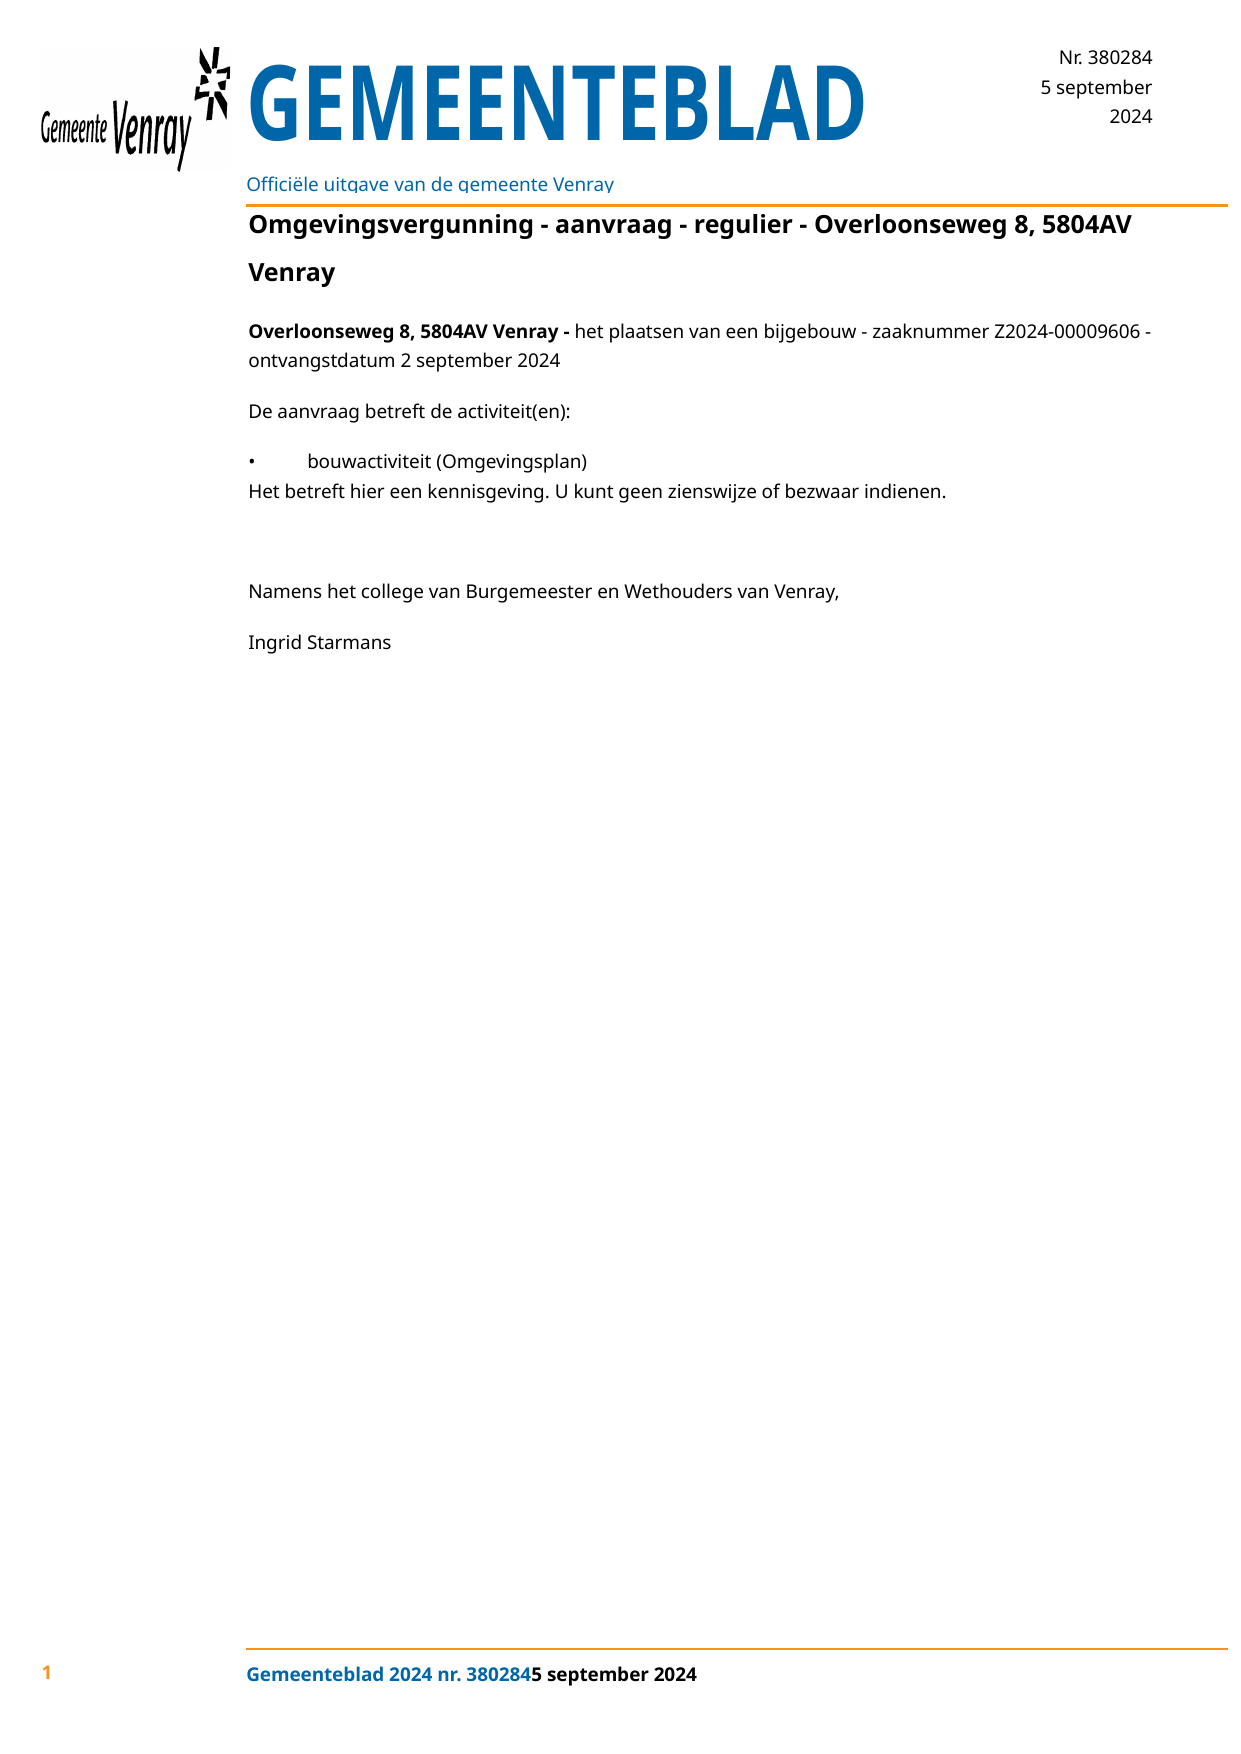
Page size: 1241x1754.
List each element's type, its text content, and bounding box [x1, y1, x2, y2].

text Ingrid Starmans [248, 629, 1152, 655]
text Omgevingsvergunning - aanvraag - regulier - Overloonseweg 8, 5804AV Venray [248, 207, 1152, 288]
text Het betreft hier een kennisgeving. U kunt geen zienswijze of bezwaar indienen. [248, 478, 1152, 504]
picture [41, 47, 231, 172]
text Namens het college van Burgemeester en Wethouders van Venray, [248, 579, 1152, 604]
text De aanvraag betreft de activiteit(en): [248, 398, 1152, 424]
list bouwactiviteit (Omgevingsplan) [248, 448, 1152, 474]
text Overloonseweg 8, 5804AV Venray - het plaatsen van een bijgebouw - zaaknummer Z2024-00009606 - ontvangstdatum 2 september 2024 [248, 318, 1152, 373]
